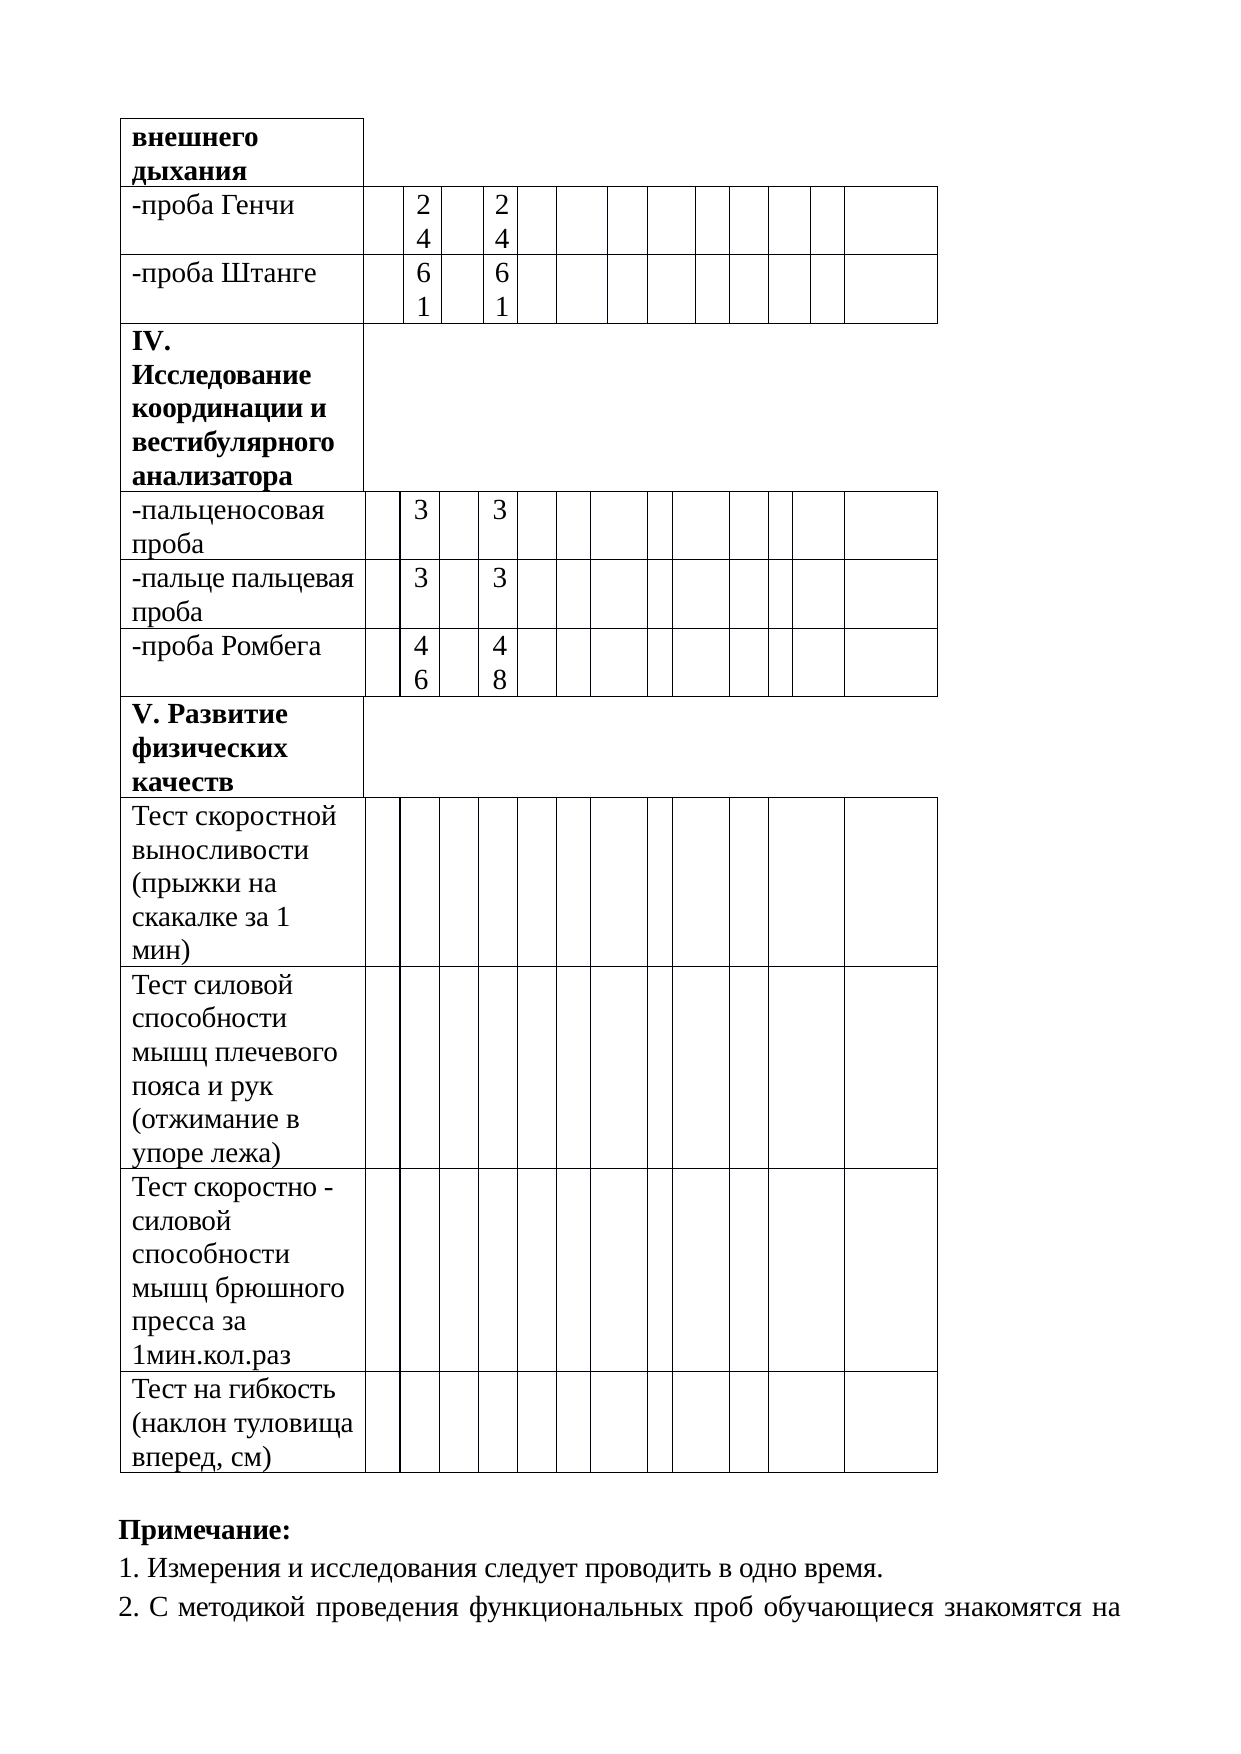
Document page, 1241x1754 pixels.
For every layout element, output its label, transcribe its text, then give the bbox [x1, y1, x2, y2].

table_cell -пальценосовая проба [121, 492, 365, 559]
table_cell [730, 187, 768, 254]
table_cell [845, 967, 937, 1168]
table_cell 61 [404, 255, 441, 322]
table_cell [364, 255, 403, 322]
table_cell [591, 798, 647, 966]
table_cell 24 [484, 187, 517, 254]
table_cell [608, 324, 845, 491]
table_cell [845, 118, 937, 186]
table_cell [769, 1372, 844, 1472]
table_cell [440, 629, 478, 696]
table_cell [730, 629, 768, 696]
table_cell [696, 255, 729, 322]
table_cell 3 [479, 492, 517, 559]
table_cell [608, 187, 647, 254]
table_cell [845, 798, 937, 966]
table_cell [730, 798, 768, 966]
table_cell [518, 255, 556, 322]
table_cell [557, 798, 590, 966]
table_cell [648, 798, 672, 966]
table_cell 3 [479, 560, 517, 627]
table_cell [479, 967, 517, 1168]
table_cell [673, 560, 729, 627]
table_cell [793, 560, 844, 627]
table_cell [557, 492, 590, 559]
table_cell [845, 492, 937, 559]
table_cell [793, 629, 844, 696]
table_cell -проба Ромбега [121, 629, 365, 696]
table_cell [648, 967, 672, 1168]
table_cell [479, 1169, 517, 1371]
table_cell [673, 967, 729, 1168]
table_cell [557, 187, 607, 254]
table_cell Тест скоростной выносливости (прыжки на скакалке за 1 мин) [121, 798, 365, 966]
table_cell [769, 798, 844, 966]
table_cell [442, 187, 483, 254]
table_cell [401, 798, 439, 966]
table_cell [591, 1372, 647, 1472]
table_cell [518, 492, 556, 559]
table_cell [845, 560, 937, 627]
table_cell [648, 255, 695, 322]
table_cell [673, 798, 729, 966]
table_cell [591, 492, 647, 559]
table_cell [364, 324, 608, 491]
table_cell [845, 629, 937, 696]
table_cell [730, 492, 768, 559]
table_cell [769, 187, 810, 254]
table_cell [769, 560, 792, 627]
table_cell [366, 798, 399, 966]
table_cell [769, 1169, 844, 1371]
table_cell [557, 1372, 590, 1472]
table_cell [769, 492, 792, 559]
table_cell [518, 629, 556, 696]
table_cell [730, 255, 768, 322]
table_cell [364, 187, 403, 254]
table_cell [557, 255, 607, 322]
table_cell [366, 967, 399, 1168]
table_cell [845, 324, 937, 491]
table_cell [364, 118, 845, 186]
table_cell [673, 1169, 729, 1371]
table_cell [845, 255, 937, 322]
text 2. С методикой проведения функциональных проб обучающиеся знакомятся на [118, 1589, 1122, 1622]
table_cell [845, 187, 937, 254]
table_cell [440, 1372, 478, 1472]
text Примечание: [118, 1512, 1122, 1545]
table_cell Тест силовой способности мышц плечевого пояса и рук (отжимание в упоре лежа) [121, 967, 365, 1168]
table_cell [673, 1372, 729, 1472]
table_cell [591, 967, 647, 1168]
table_cell [648, 187, 695, 254]
table_cell [479, 1372, 517, 1472]
table_cell [557, 967, 590, 1168]
table_cell [591, 629, 647, 696]
table_cell [793, 492, 844, 559]
table_cell [730, 560, 768, 627]
table_cell [401, 1372, 439, 1472]
table_cell [401, 1169, 439, 1371]
table_cell 48 [479, 629, 517, 696]
table_cell V. Развитие физических качеств [121, 697, 363, 797]
table_cell [730, 1372, 768, 1472]
table_cell -пальце пальцевая проба [121, 560, 365, 627]
table_cell [518, 967, 556, 1168]
table_cell [401, 967, 439, 1168]
table_cell 61 [484, 255, 517, 322]
table_cell [479, 798, 517, 966]
table_cell [557, 1169, 590, 1371]
table_cell [557, 629, 590, 696]
table_cell [518, 798, 556, 966]
table_cell [442, 255, 483, 322]
table_cell [364, 697, 845, 797]
table_cell [608, 255, 647, 322]
table_cell [440, 967, 478, 1168]
table_cell [730, 1169, 768, 1371]
table_cell [518, 187, 556, 254]
table_cell [366, 1169, 399, 1371]
table_cell -проба Генчи [121, 187, 363, 254]
table_cell [769, 255, 810, 322]
table_cell [845, 1372, 937, 1472]
table_cell [769, 629, 792, 696]
table_cell [845, 1169, 937, 1371]
table_cell [366, 492, 399, 559]
table_cell IV. Исследование координации и вестибулярного анализатора [121, 324, 363, 491]
table_cell [366, 1372, 399, 1472]
table_cell [648, 1169, 672, 1371]
table_cell [440, 1169, 478, 1371]
table_cell 24 [404, 187, 441, 254]
table_cell [811, 187, 844, 254]
table_cell [366, 629, 399, 696]
table_cell -проба Штанге [121, 255, 363, 322]
table_cell [811, 255, 844, 322]
table_cell 46 [401, 629, 439, 696]
table_cell [769, 967, 844, 1168]
table_cell [673, 629, 729, 696]
table_cell [648, 629, 672, 696]
table_cell [591, 560, 647, 627]
table_cell [440, 798, 478, 966]
table_cell Тест на гибкость (наклон туловища вперед, см) [121, 1372, 365, 1472]
table_cell [366, 560, 399, 627]
table_cell [440, 560, 478, 627]
table_cell [440, 492, 478, 559]
table_cell [648, 492, 672, 559]
table_cell 3 [401, 560, 439, 627]
table_cell [518, 1372, 556, 1472]
table_cell [730, 967, 768, 1168]
table_cell [696, 187, 729, 254]
text 1. Измерения и исследования следует проводить в одно время. [118, 1550, 1122, 1584]
table_cell [557, 560, 590, 627]
table_cell Тест скоростно - силовой способности мышц брюшного пресса за 1мин.кол.раз [121, 1169, 365, 1371]
table_cell [518, 560, 556, 627]
table_cell [648, 560, 672, 627]
table_cell [648, 1372, 672, 1472]
table_cell [518, 1169, 556, 1371]
table_cell [673, 492, 729, 559]
table_cell внешнего дыхания [121, 119, 363, 186]
table_cell 3 [401, 492, 439, 559]
table_cell [591, 1169, 647, 1371]
table_cell [845, 697, 937, 797]
